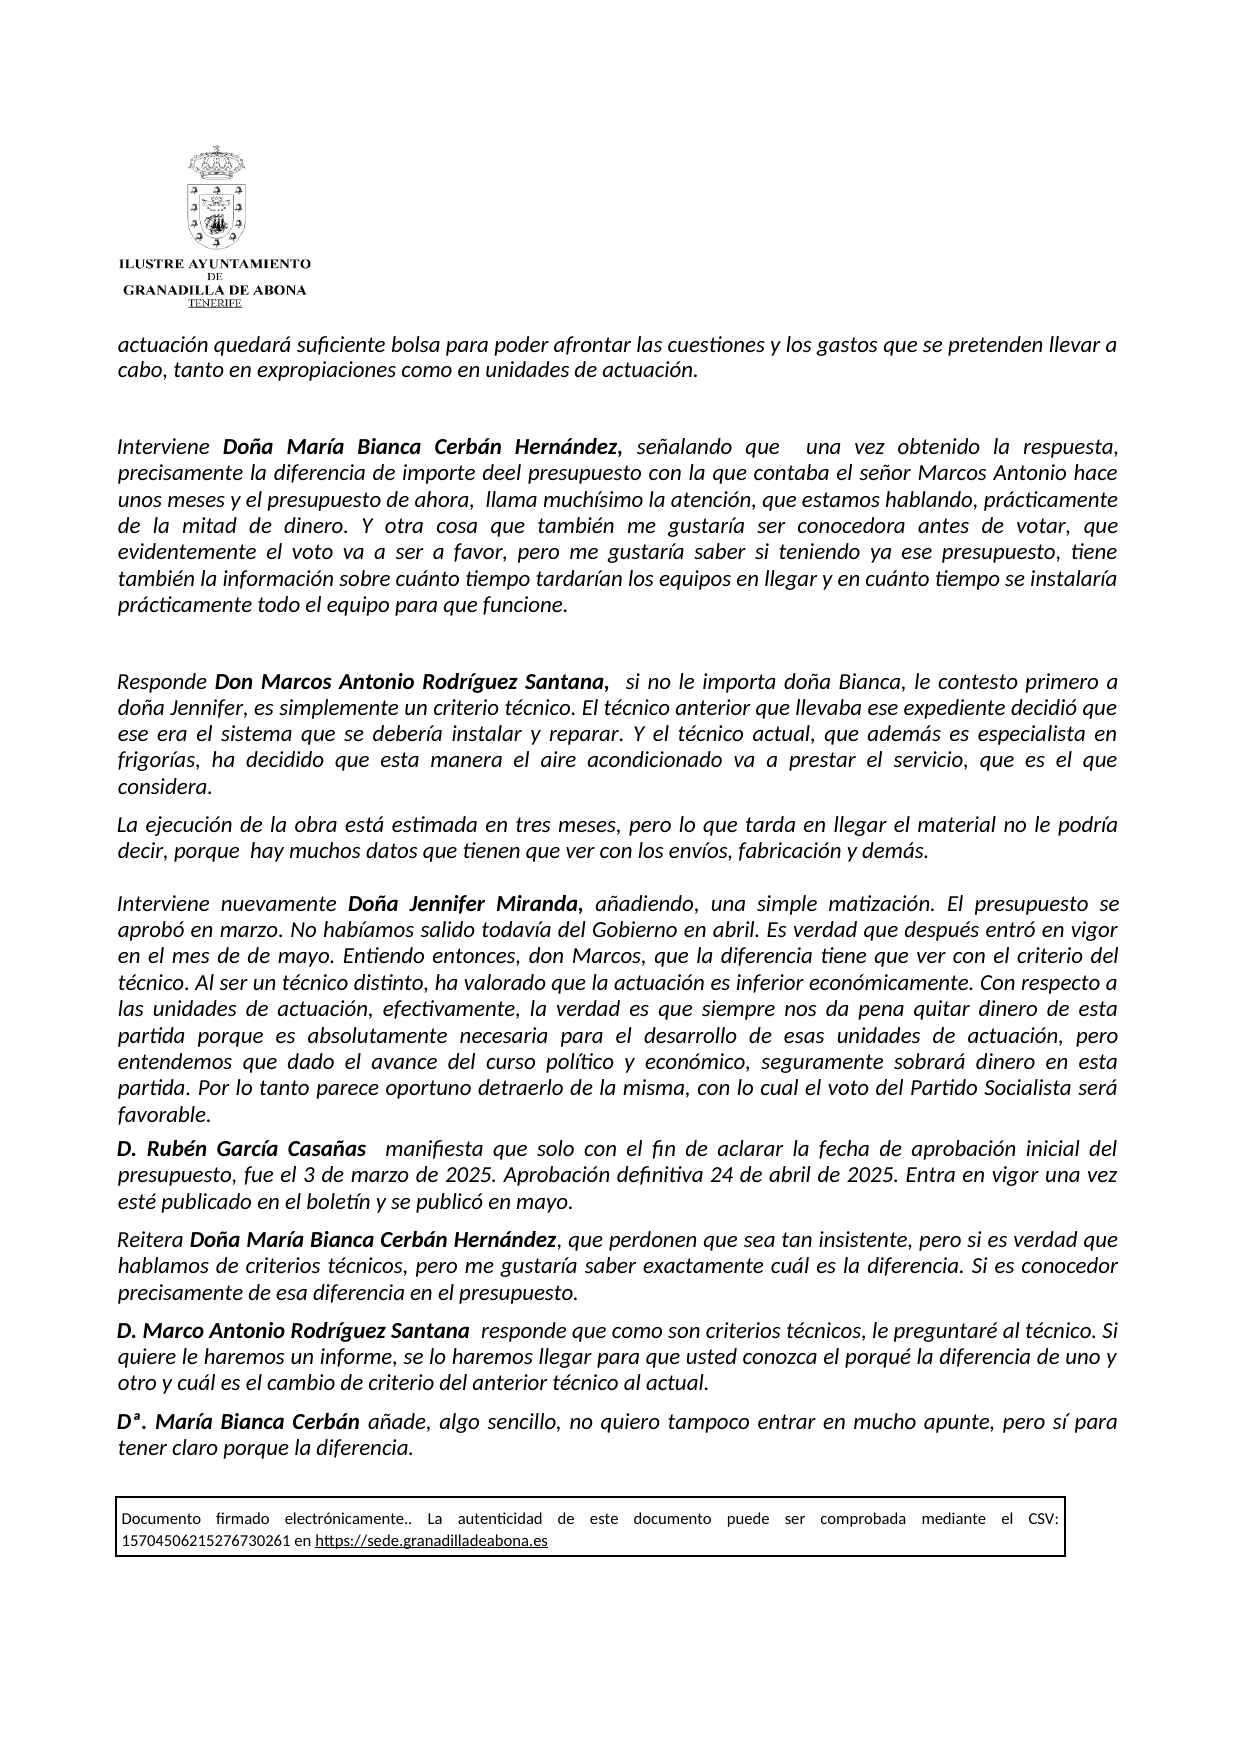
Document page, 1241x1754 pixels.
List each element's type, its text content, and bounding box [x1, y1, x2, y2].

text actuación quedará suficiente bolsa para poder afrontar las cuestiones y los gastos que se pretenden llevar a cabo, tanto en expropiaciones como en unidades de actuación. [117, 331, 1122, 384]
text Interviene Doña María Bianca Cerbán Hernández, señalando que una vez obtenido la respuesta, precisamente la diferencia de importe deel presupuesto con la que contaba el señor Marcos Antonio hace unos meses y el presupuesto de ahora, llama muchísimo la atención, que estamos hablando, prácticamente de la mitad de dinero. Y otra cosa que también me gustaría ser conocedora antes de votar, que evidentemente el voto va a ser a favor, pero me gustaría saber si teniendo ya ese presupuesto, tiene también la información sobre cuánto tiempo tardarían los equipos en llegar y en cuánto tiempo se instalaría prácticamente todo el equipo para que funcione. [117, 434, 1122, 618]
text Interviene nuevamente Doña Jennifer Miranda, añadiendo, una simple matización. El presupuesto se aprobó en marzo. No habíamos salido todavía del Gobierno en abril. Es verdad que después entró en vigor en el mes de de mayo. Entiendo entonces, don Marcos, que la diferencia tiene que ver con el criterio del técnico. Al ser un técnico distinto, ha valorado que la actuación es inferior económicamente. Con respecto a las unidades de actuación, efectivamente, la verdad es que siempre nos da pena quitar dinero de esta partida porque es absolutamente necesaria para el desarrollo de esas unidades de actuación, pero entendemos que dado el avance del curso político y económico, seguramente sobrará dinero en esta partida. Por lo tanto parece oportuno detraerlo de la misma, con lo cual el voto del Partido Socialista será favorable. [117, 891, 1122, 1128]
text Responde Don Marcos Antonio Rodríguez Santana, si no le importa doña Bianca, le contesto primero a doña Jennifer, es simplemente un criterio técnico. El técnico anterior que llevaba ese expediente decidió que ese era el sistema que se debería instalar y reparar. Y el técnico actual, que además es especialista en frigorías, ha decidido que esta manera el aire acondicionado va a prestar el servicio, que es el que considera. [117, 668, 1122, 800]
text Reitera Doña María Bianca Cerbán Hernández, que perdonen que sea tan insistente, pero si es verdad que hablamos de criterios técnicos, pero me gustaría saber exactamente cuál es la diferencia. Si es conocedor precisamente de esa diferencia en el presupuesto. [117, 1227, 1122, 1306]
text D. Rubén García Casañas manifiesta que solo con el fin de aclarar la fecha de aprobación inicial del presupuesto, fue el 3 de marzo de 2025. Aprobación definitiva 24 de abril de 2025. Entra en vigor una vez esté publicado en el boletín y se publicó en mayo. [117, 1136, 1122, 1215]
text D. Marco Antonio Rodríguez Santana responde que como son criterios técnicos, le preguntaré al técnico. Si quiere le haremos un informe, se lo haremos llegar para que usted conozca el porqué la diferencia de uno y otro y cuál es el cambio de criterio del anterior técnico al actual. [117, 1317, 1122, 1396]
text Dª. María Bianca Cerbán añade, algo sencillo, no quiero tampoco entrar en mucho apunte, pero sí para tener claro porque la diferencia. [117, 1408, 1122, 1461]
text La ejecución de la obra está estimada en tres meses, pero lo que tarda en llegar el material no le podría decir, porque hay muchos datos que tienen que ver con los envíos, fabricación y demás. [117, 812, 1122, 864]
